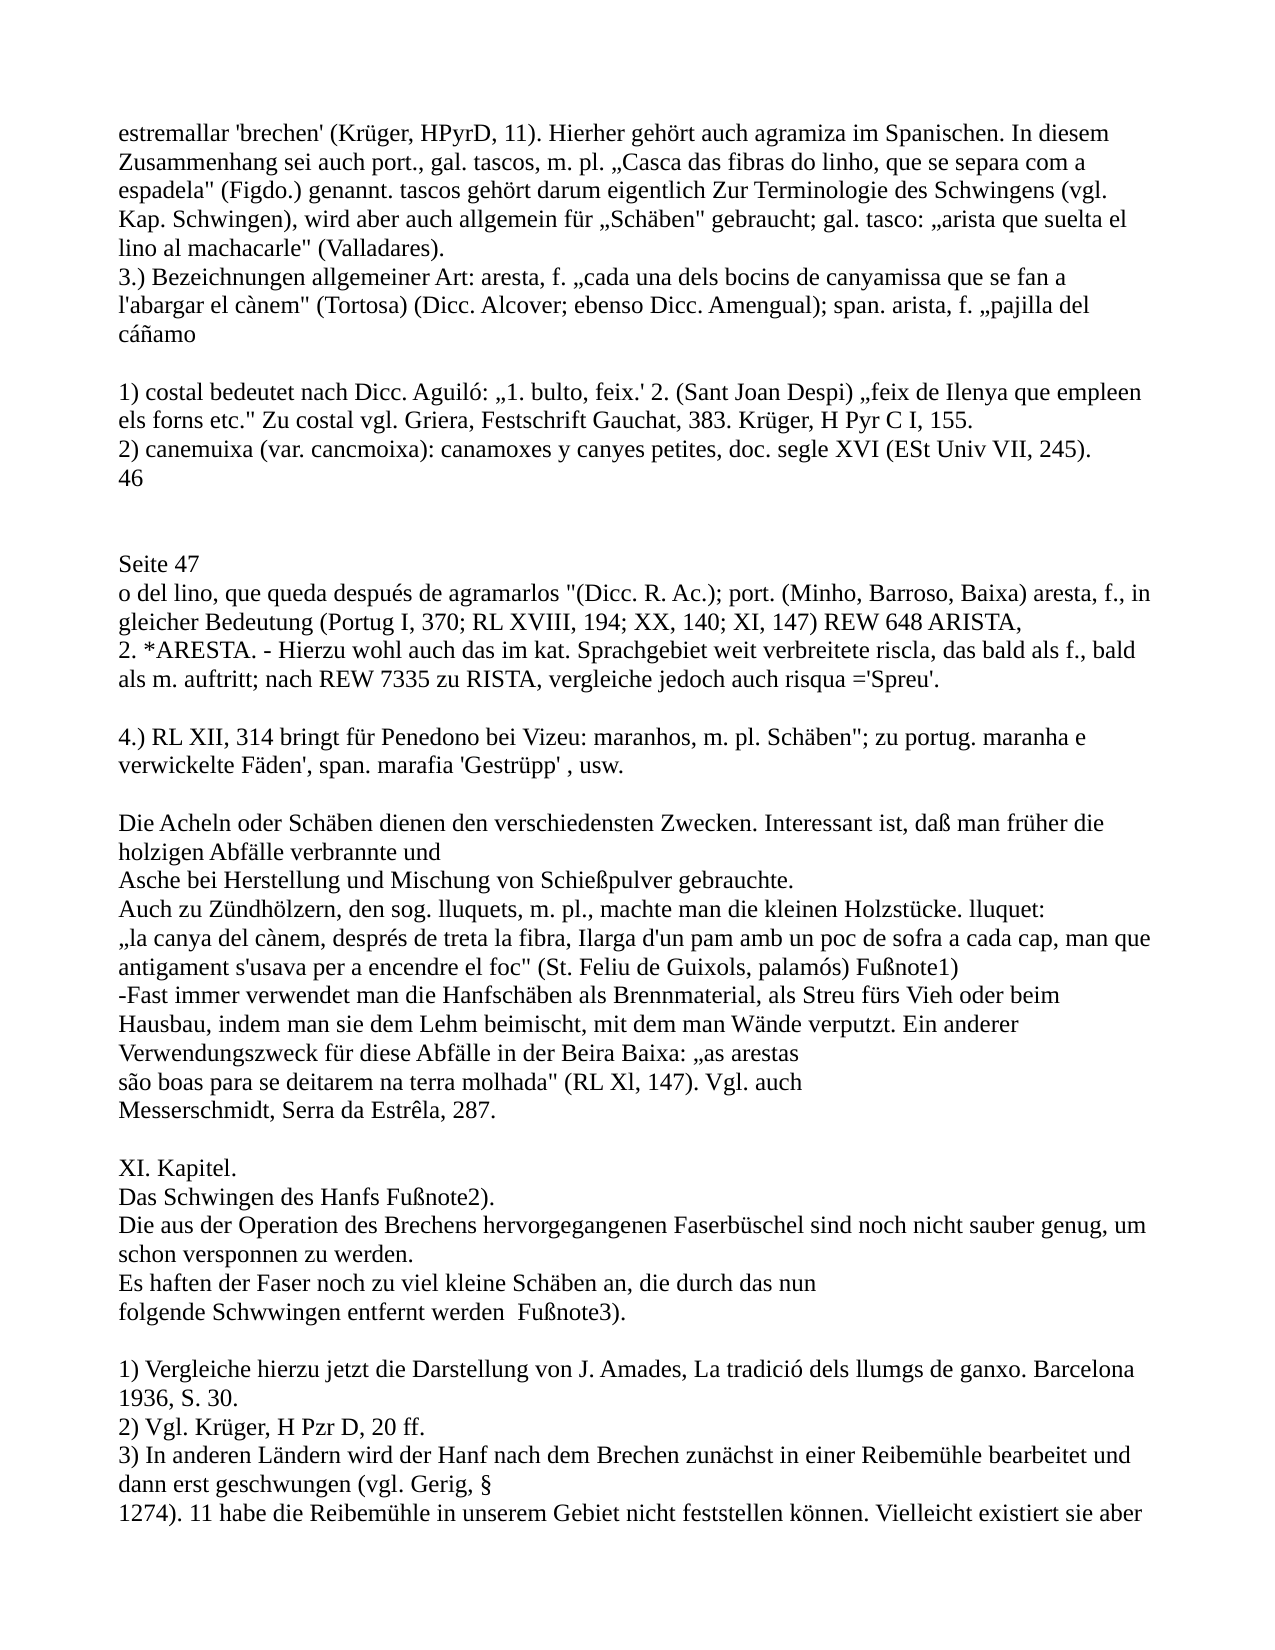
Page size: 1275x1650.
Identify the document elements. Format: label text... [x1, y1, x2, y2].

text Asche bei Herstellung und Mischung von Schießpulver gebrauchte. [118, 866, 1157, 894]
text Seite 47 [118, 549, 1157, 578]
text Auch zu Zündhölzern, den sog. lluquets, m. pl., machte man die kleinen Holzstücke. lluquet: [118, 894, 1157, 923]
text folgende Schwwingen entfernt werden Fußnote3). [118, 1297, 1157, 1326]
text 2) canemuixa (var. cancmoixa): canamoxes y canyes petites, doc. segle XVI (ESt Univ VII, 245). [118, 434, 1157, 463]
text são boas para se deitarem na terra molhada" (RL Xl, 147). Vgl. auch [118, 1067, 1157, 1096]
text 1274). 11 habe die Reibemühle in unserem Gebiet nicht feststellen können. Vielleicht existiert sie aber [118, 1498, 1157, 1527]
text Messerschmidt, Serra da Estrêla, 287. [118, 1096, 1157, 1124]
text 4.) RL XII, 314 bringt für Penedono bei Vizeu: maranhos, m. pl. Schäben"; zu portug. maranha e verwickelte Fäden', span. marafia 'Gestrüpp' , usw. [118, 722, 1157, 779]
text 1) costal bedeutet nach Dicc. Aguiló: „1. bulto, feix.' 2. (Sant Joan Despi) „feix de Ilenya que empleen els forns etc." Zu costal vgl. Griera, Festschrift Gauchat, 383. Krüger, H Pyr C I, 155. [118, 377, 1157, 434]
text XI. Kapitel. [118, 1153, 1157, 1182]
text 3.) Bezeichnungen allgemeiner Art: aresta, f. „cada una dels bocins de canyamissa que se fan a l'abargar el cànem" (Tortosa) (Dicc. Alcover; ebenso Dicc. Amengual); span. arista, f. „pajilla del cáñamo [118, 262, 1157, 348]
text 1) Vergleiche hierzu jetzt die Darstellung von J. Amades, La tradició dels llumgs de ganxo. Barcelona 1936, S. 30. [118, 1354, 1157, 1412]
text 46 [118, 463, 1157, 492]
text Es haften der Faser noch zu viel kleine Schäben an, die durch das nun [118, 1268, 1157, 1297]
text Die aus der Operation des Brechens hervorgegangenen Faserbüschel sind noch nicht sauber genug, um schon versponnen zu werden. [118, 1211, 1157, 1268]
text 3) In anderen Ländern wird der Hanf nach dem Brechen zunächst in einer Reibemühle bearbeitet und dann erst geschwungen (vgl. Gerig, § [118, 1441, 1157, 1498]
text -Fast immer verwendet man die Hanfschäben als Brennmaterial, als Streu fürs Vieh oder beim Hausbau, indem man sie dem Lehm beimischt, mit dem man Wände verputzt. Ein anderer Verwendungszweck für diese Abfälle in der Beira Baixa: „as arestas [118, 981, 1157, 1067]
text Das Schwingen des Hanfs Fußnote2). [118, 1182, 1157, 1211]
text 2) Vgl. Krüger, H Pzr D, 20 ff. [118, 1412, 1157, 1441]
text „la canya del cànem, després de treta la fibra, Ilarga d'un pam amb un poc de sofra a cada cap, man que antigament s'usava per a encendre el foc" (St. Feliu de Guixols, palamós) Fußnote1) [118, 923, 1157, 981]
text o del lino, que queda después de agramarlos "(Dicc. R. Ac.); port. (Minho, Barroso, Baixa) aresta, f., in gleicher Bedeutung (Portug I, 370; RL XVIII, 194; XX, 140; XI, 147) REW 648 ARISTA, [118, 578, 1157, 636]
text 2. *ARESTA. - Hierzu wohl auch das im kat. Sprachgebiet weit verbreitete riscla, das bald als f., bald als m. auftritt; nach REW 7335 zu RISTA, vergleiche jedoch auch risqua ='Spreu'. [118, 636, 1157, 693]
text Die Acheln oder Schäben dienen den verschiedensten Zwecken. Interessant ist, daß man früher die holzigen Abfälle verbrannte und [118, 808, 1157, 866]
text estremallar 'brechen' (Krüger, HPyrD, 11). Hierher gehört auch agramiza im Spanischen. In diesem Zusammenhang sei auch port., gal. tascos, m. pl. „Casca das fibras do linho, que se separa com a espadela" (Figdo.) genannt. tascos gehört darum eigentlich Zur Terminologie des Schwingens (vgl. Kap. Schwingen), wird aber auch allgemein für „Schäben" gebraucht; gal. tasco: „arista que suelta el lino al machacarle" (Valladares). [118, 118, 1157, 262]
